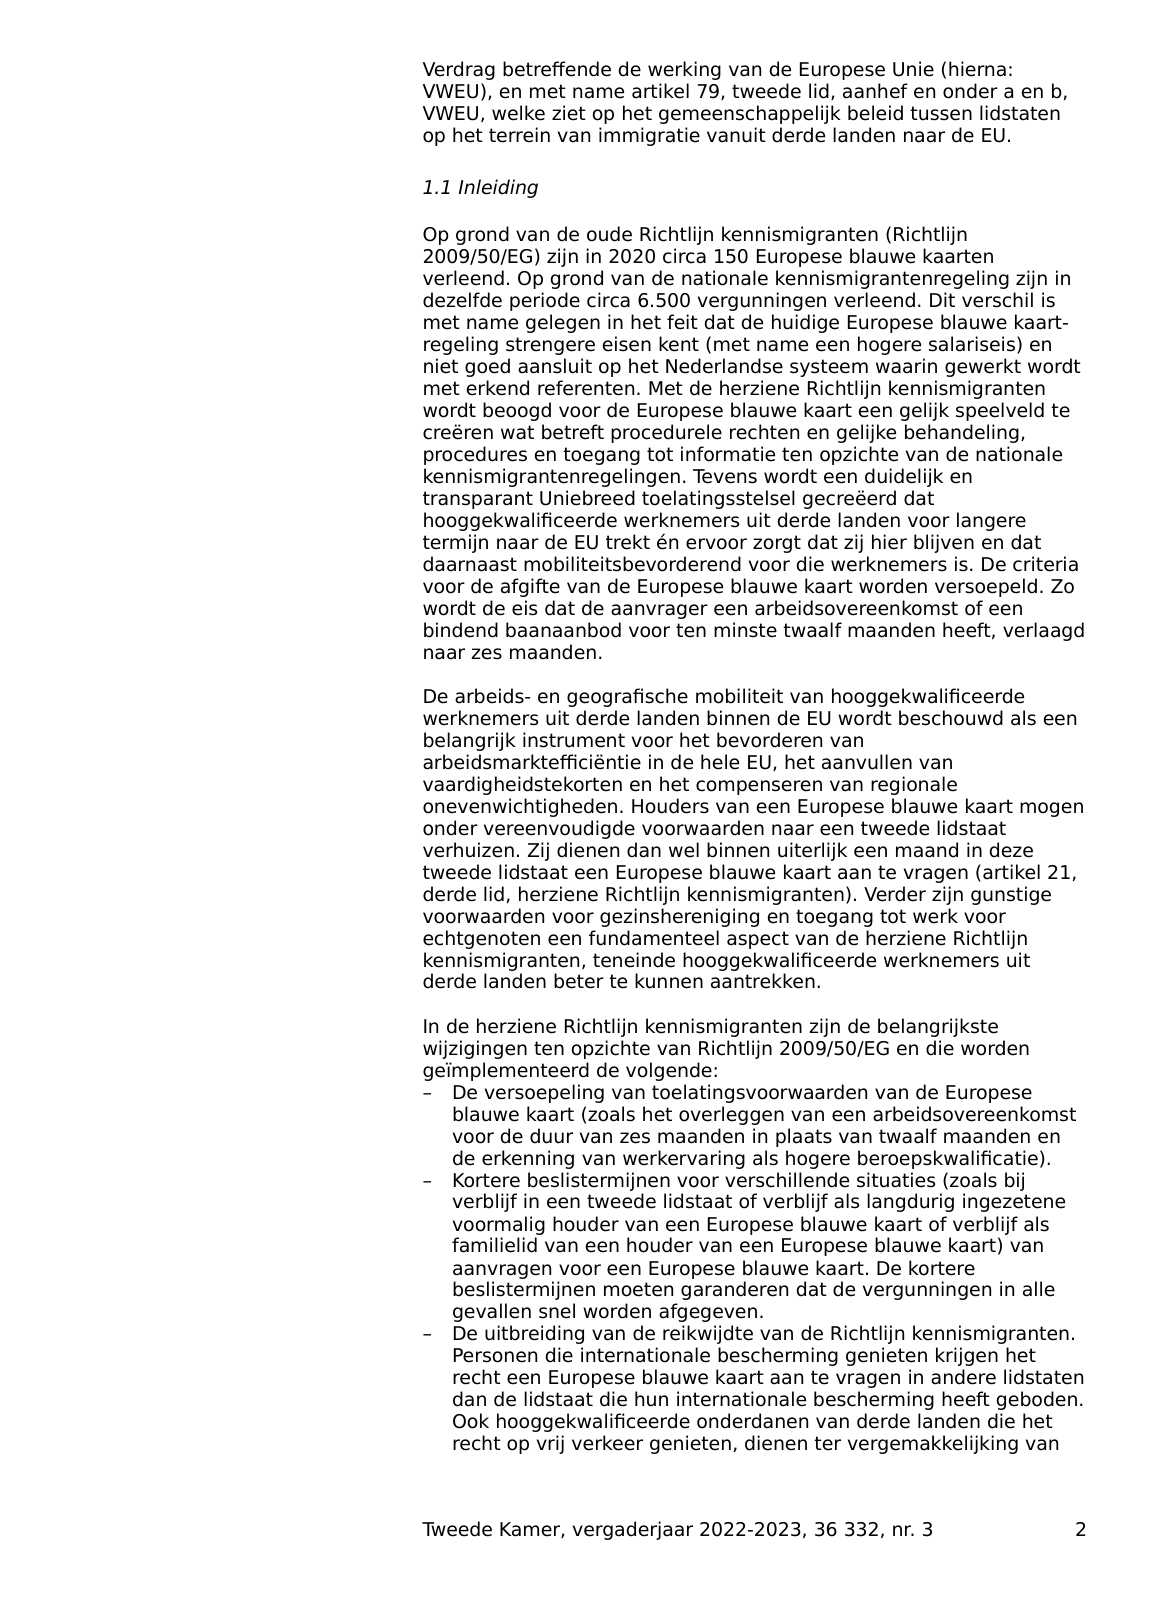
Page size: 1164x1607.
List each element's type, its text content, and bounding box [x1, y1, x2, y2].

text De arbeids- en geografische mobiliteit van hooggekwalificeerde werknemers uit derde landen binnen de EU wordt beschouwd als een belangrijk instrument voor het bevorderen van arbeidsmarktefficiëntie in de hele EU, het aanvullen van vaardigheidstekorten en het compenseren van regionale onevenwichtigheden. Houders van een Europese blauwe kaart mogen onder vereenvoudigde voorwaarden naar een tweede lidstaat verhuizen. Zij dienen dan wel binnen uiterlijk een maand in deze tweede lidstaat een Europese blauwe kaart aan te vragen (artikel 21, derde lid, herziene Richtlijn kennismigranten). Verder zijn gunstige voorwaarden voor gezinshereniging en toegang tot werk voor echtgenoten een fundamenteel aspect van de herziene Richtlijn kennismigranten, teneinde hooggekwalificeerde werknemers uit derde landen beter te kunnen aantrekken. [422, 686, 1087, 993]
text In de herziene Richtlijn kennismigranten zijn de belangrijkste wijzigingen ten opzichte van Richtlijn 2009/50/EG en die worden geïmplementeerd de volgende: [422, 1016, 1087, 1082]
text – Kortere beslistermijnen voor verschillende situaties (zoals bij verblijf in een tweede lidstaat of verblijf als langdurig ingezetene voormalig houder van een Europese blauwe kaart of verblijf als familielid van een houder van een Europese blauwe kaart) van aanvragen voor een Europese blauwe kaart. De kortere beslistermijnen moeten garanderen dat de vergunningen in alle gevallen snel worden afgegeven. [422, 1169, 1087, 1323]
subtitle 1.1 Inleiding [422, 177, 1087, 199]
text Op grond van de oude Richtlijn kennismigranten (Richtlijn 2009/50/EG) zijn in 2020 circa 150 Europese blauwe kaarten verleend. Op grond van de nationale kennismigrantenregeling zijn in dezelfde periode circa 6.500 vergunningen verleend. Dit verschil is met name gelegen in het feit dat de huidige Europese blauwe kaart-regeling strengere eisen kent (met name een hogere salariseis) en niet goed aansluit op het Nederlandse systeem waarin gewerkt wordt met erkend referenten. Met de herziene Richtlijn kennismigranten wordt beoogd voor de Europese blauwe kaart een gelijk speelveld te creëren wat betreft procedurele rechten en gelijke behandeling, procedures en toegang tot informatie ten opzichte van de nationale kennismigrantenregelingen. Tevens wordt een duidelijk en transparant Uniebreed toelatingsstelsel gecreëerd dat hooggekwalificeerde werknemers uit derde landen voor langere termijn naar de EU trekt én ervoor zorgt dat zij hier blijven en dat daarnaast mobiliteitsbevorderend voor die werknemers is. De criteria voor de afgifte van de Europese blauwe kaart worden versoepeld. Zo wordt de eis dat de aanvrager een arbeidsovereenkomst of een bindend baanaanbod voor ten minste twaalf maanden heeft, verlaagd naar zes maanden. [422, 224, 1087, 663]
text – De versoepeling van toelatingsvoorwaarden van de Europese blauwe kaart (zoals het overleggen van een arbeidsovereenkomst voor de duur van zes maanden in plaats van twaalf maanden en de erkenning van werkervaring als hogere beroepskwalificatie). [422, 1082, 1087, 1169]
text – De uitbreiding van de reikwijdte van de Richtlijn kennismigranten. Personen die internationale bescherming genieten krijgen het recht een Europese blauwe kaart aan te vragen in andere lidstaten dan de lidstaat die hun internationale bescherming heeft geboden. Ook hooggekwalificeerde onderdanen van derde landen die het recht op vrij verkeer genieten, dienen ter vergemakkelijking van [422, 1323, 1087, 1455]
text Verdrag betreffende de werking van de Europese Unie (hierna: VWEU), en met name artikel 79, tweede lid, aanhef en onder a en b, VWEU, welke ziet op het gemeenschappelijk beleid tussen lidstaten op het terrein van immigratie vanuit derde landen naar de EU. [422, 59, 1087, 147]
